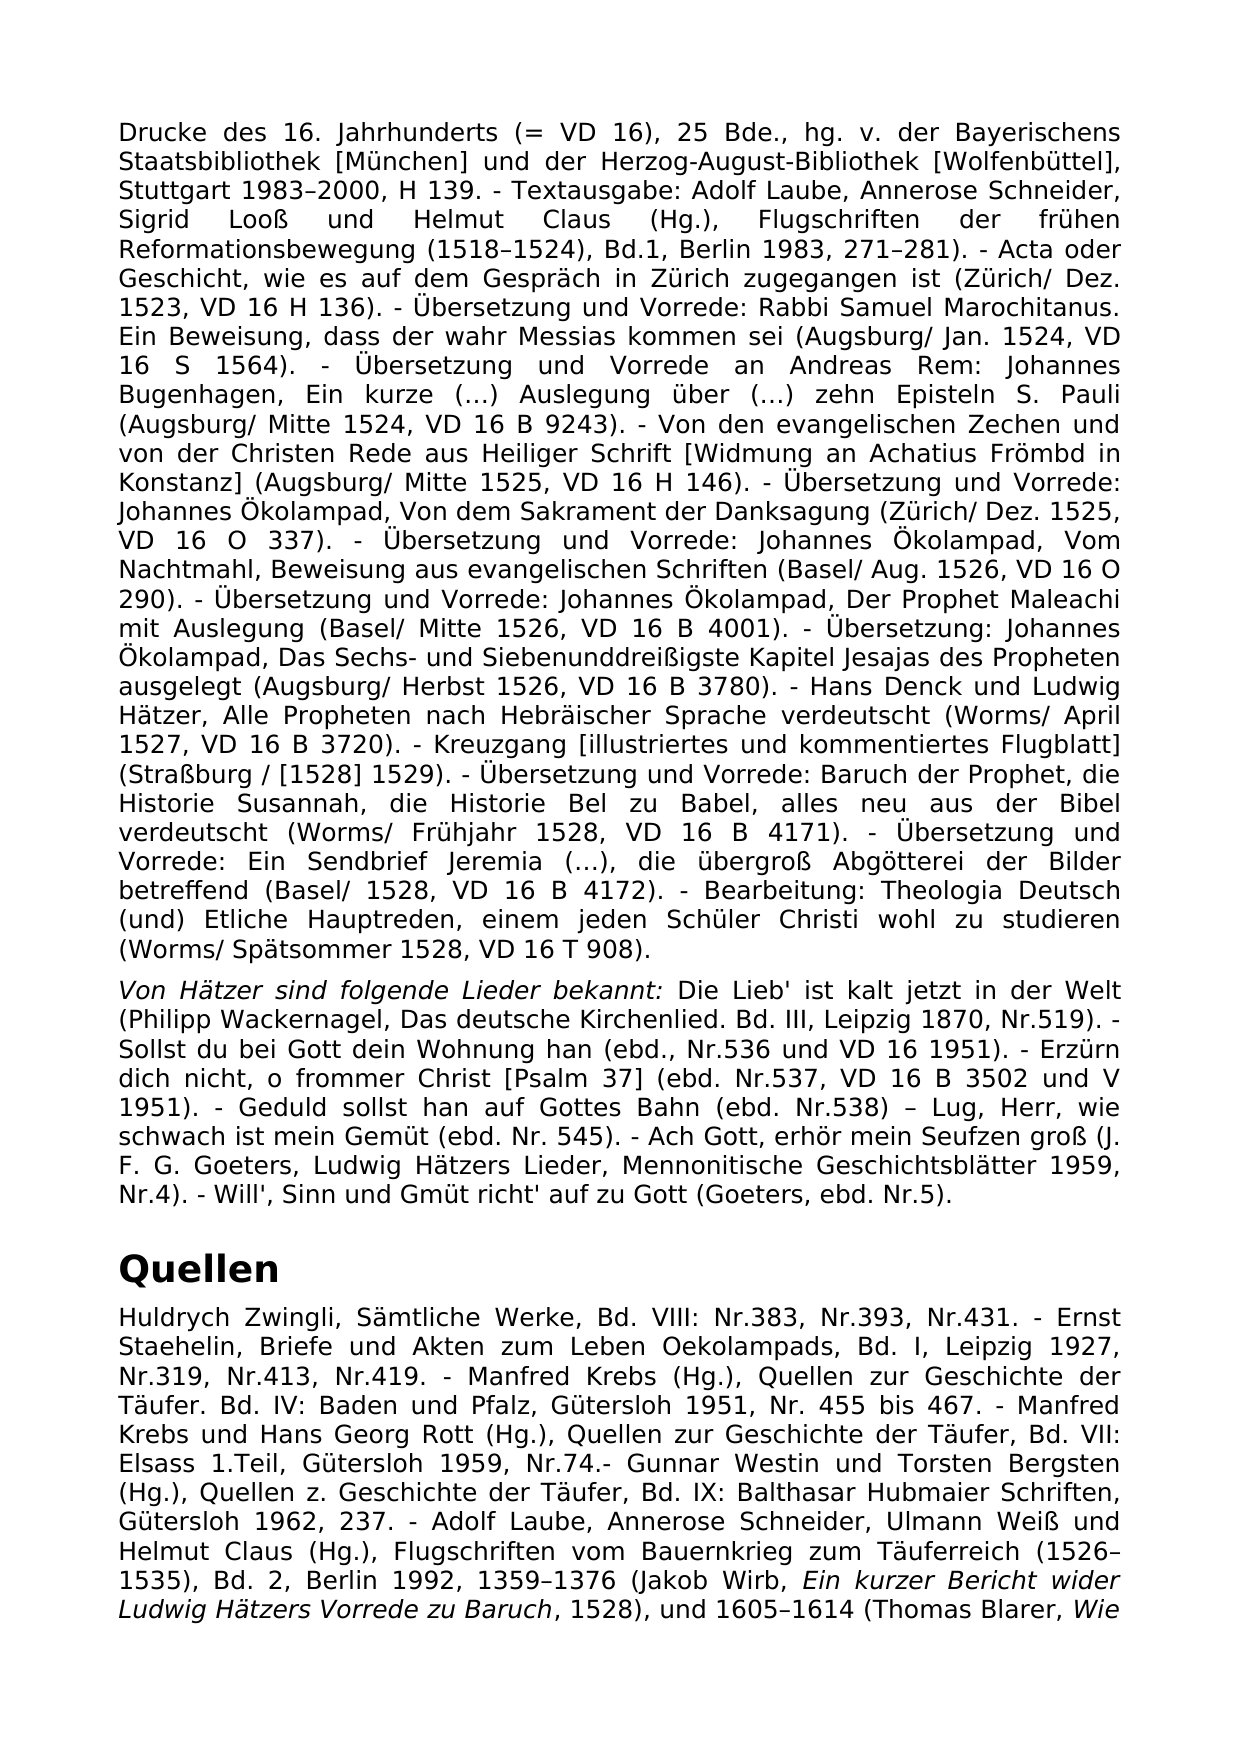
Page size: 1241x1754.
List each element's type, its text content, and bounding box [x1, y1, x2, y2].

subtitle Quellen [118, 1247, 1122, 1291]
text Huldrych Zwingli, Sämtliche Werke, Bd. VIII: Nr.383, Nr.393, Nr.431. - Ernst Staehelin, Briefe und Akten zum Leben Oekolampads, Bd. I, Leipzig 1927, Nr.319, Nr.413, Nr.419. - Manfred Krebs (Hg.), Quellen zur Geschichte der Täufer. Bd. IV: Baden und Pfalz, Gütersloh 1951, Nr. 455 bis 467. - Manfred Krebs und Hans Georg Rott (Hg.), Quellen zur Geschichte der Täufer, Bd. VII: Elsass 1.Teil, Gütersloh 1959, Nr.74.- Gunnar Westin und Torsten Bergsten (Hg.), Quellen z. Geschichte der Täufer, Bd. IX: Balthasar Hubmaier Schriften, Gütersloh 1962, 237. - Adolf Laube, Annerose Schneider, Ulmann Weiß und Helmut Claus (Hg.), Flugschriften vom Bauernkrieg zum Täuferreich (1526–1535), Bd. 2, Berlin 1992, 1359–1376 (Jakob Wirb, Ein kurzer Bericht wider Ludwig Hätzers Vorrede zu Baruch, 1528), und 1605–1614 (Thomas Blarer, Wie [118, 1303, 1122, 1624]
text Von Hätzer sind folgende Lieder bekannt: Die Lieb' ist kalt jetzt in der Welt (Philipp Wackernagel, Das deutsche Kirchenlied. Bd. III, Leipzig 1870, Nr.519). - Sollst du bei Gott dein Wohnung han (ebd., Nr.536 und VD 16 1951). - Erzürn dich nicht, o frommer Christ [Psalm 37] (ebd. Nr.537, VD 16 B 3502 und V 1951). - Geduld sollst han auf Gottes Bahn (ebd. Nr.538) – Lug, Herr, wie schwach ist mein Gemüt (ebd. Nr. 545). - Ach Gott, erhör mein Seufzen groß (J. F. G. Goeters, Ludwig Hätzers Lieder, Mennonitische Geschichtsblätter 1959, Nr.4). - Will', Sinn und Gmüt richt' auf zu Gott (Goeters, ebd. Nr.5). [118, 976, 1122, 1210]
text Drucke des 16. Jahrhunderts (= VD 16), 25 Bde., hg. v. der Bayerischens Staatsbibliothek [München] und der Herzog-August-Bibliothek [Wolfenbüttel], Stuttgart 1983–2000, H 139. - Textausgabe: Adolf Laube, Annerose Schneider, Sigrid Looß und Helmut Claus (Hg.), Flugschriften der frühen Reformationsbewegung (1518–1524), Bd.1, Berlin 1983, 271–281). - Acta oder Geschicht, wie es auf dem Gespräch in Zürich zugegangen ist (Zürich/ Dez. 1523, VD 16 H 136). - Übersetzung und Vorrede: Rabbi Samuel Marochitanus. Ein Beweisung, dass der wahr Messias kommen sei (Augsburg/ Jan. 1524, VD 16 S 1564). - Übersetzung und Vorrede an Andreas Rem: Johannes Bugenhagen, Ein kurze (…) Auslegung über (…) zehn Episteln S. Pauli (Augsburg/ Mitte 1524, VD 16 B 9243). - Von den evangelischen Zechen und von der Christen Rede aus Heiliger Schrift [Widmung an Achatius Frömbd in Konstanz] (Augsburg/ Mitte 1525, VD 16 H 146). - Übersetzung und Vorrede: Johannes Ökolampad, Von dem Sakrament der Danksagung (Zürich/ Dez. 1525, VD 16 O 337). - Übersetzung und Vorrede: Johannes Ökolampad, Vom Nachtmahl, Beweisung aus evangelischen Schriften (Basel/ Aug. 1526, VD 16 O 290). - Übersetzung und Vorrede: Johannes Ökolampad, Der Prophet Maleachi mit Auslegung (Basel/ Mitte 1526, VD 16 B 4001). - Übersetzung: Johannes Ökolampad, Das Sechs- und Siebenunddreißigste Kapitel Jesajas des Propheten ausgelegt (Augsburg/ Herbst 1526, VD 16 B 3780). - Hans Denck und Ludwig Hätzer, Alle Propheten nach Hebräischer Sprache verdeutscht (Worms/ April 1527, VD 16 B 3720). - Kreuzgang [illustriertes und kommentiertes Flugblatt] (Straßburg / [1528] 1529). - Übersetzung und Vorrede: Baruch der Prophet, die Historie Susannah, die Historie Bel zu Babel, alles neu aus der Bibel verdeutscht (Worms/ Frühjahr 1528, VD 16 B 4171). - Übersetzung und Vorrede: Ein Sendbrief Jeremia (…), die übergroß Abgötterei der Bilder betreffend (Basel/ 1528, VD 16 B 4172). - Bearbeitung: Theologia Deutsch (und) Etliche Hauptreden, einem jeden Schüler Christi wohl zu studieren (Worms/ Spätsommer 1528, VD 16 T 908). [118, 118, 1122, 964]
